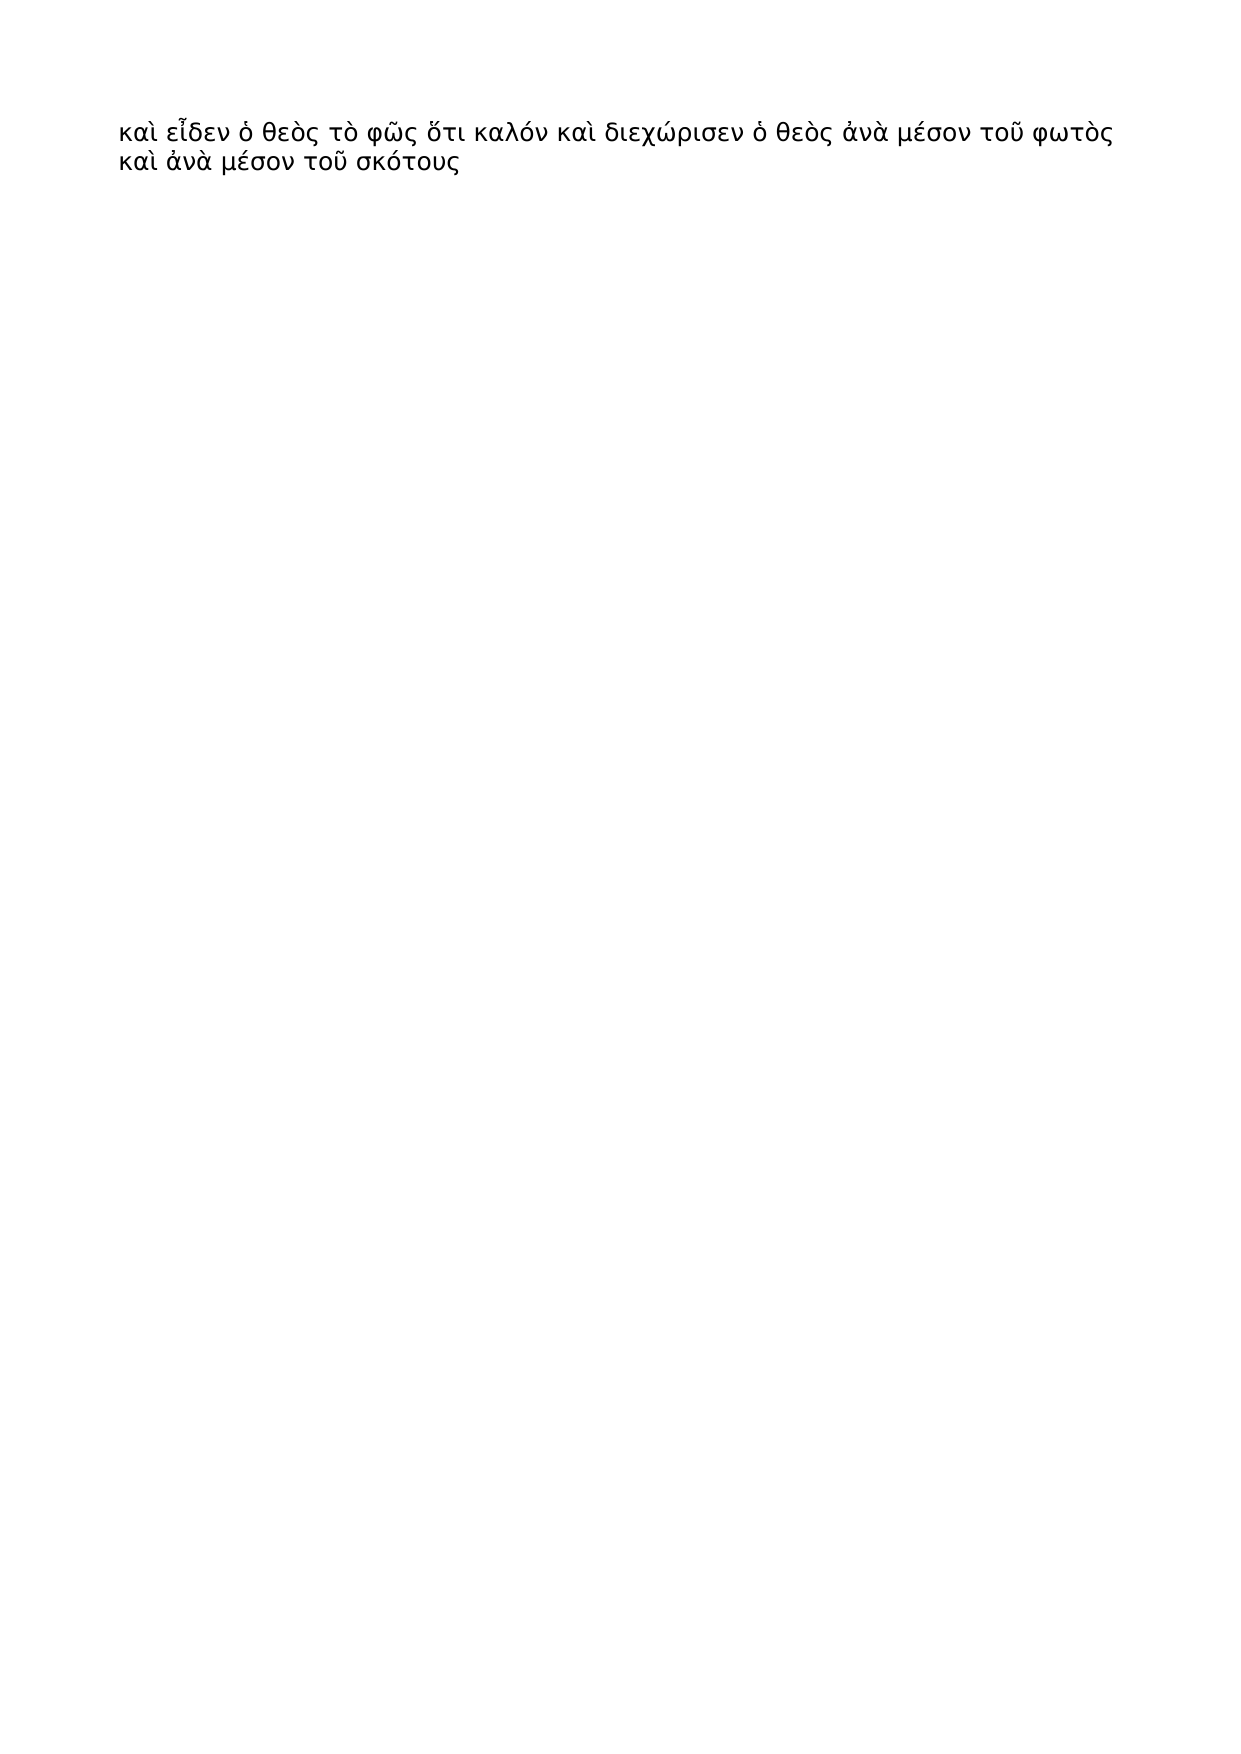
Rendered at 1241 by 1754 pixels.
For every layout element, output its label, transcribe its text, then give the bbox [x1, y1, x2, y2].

text καὶ εἶδεν ὁ θεὸς τὸ φῶς ὅτι καλόν καὶ διεχώρισεν ὁ θεὸς ἀνὰ μέσον τοῦ φωτὸς καὶ ἀνὰ μέσον τοῦ σκότους [118, 118, 1122, 176]
